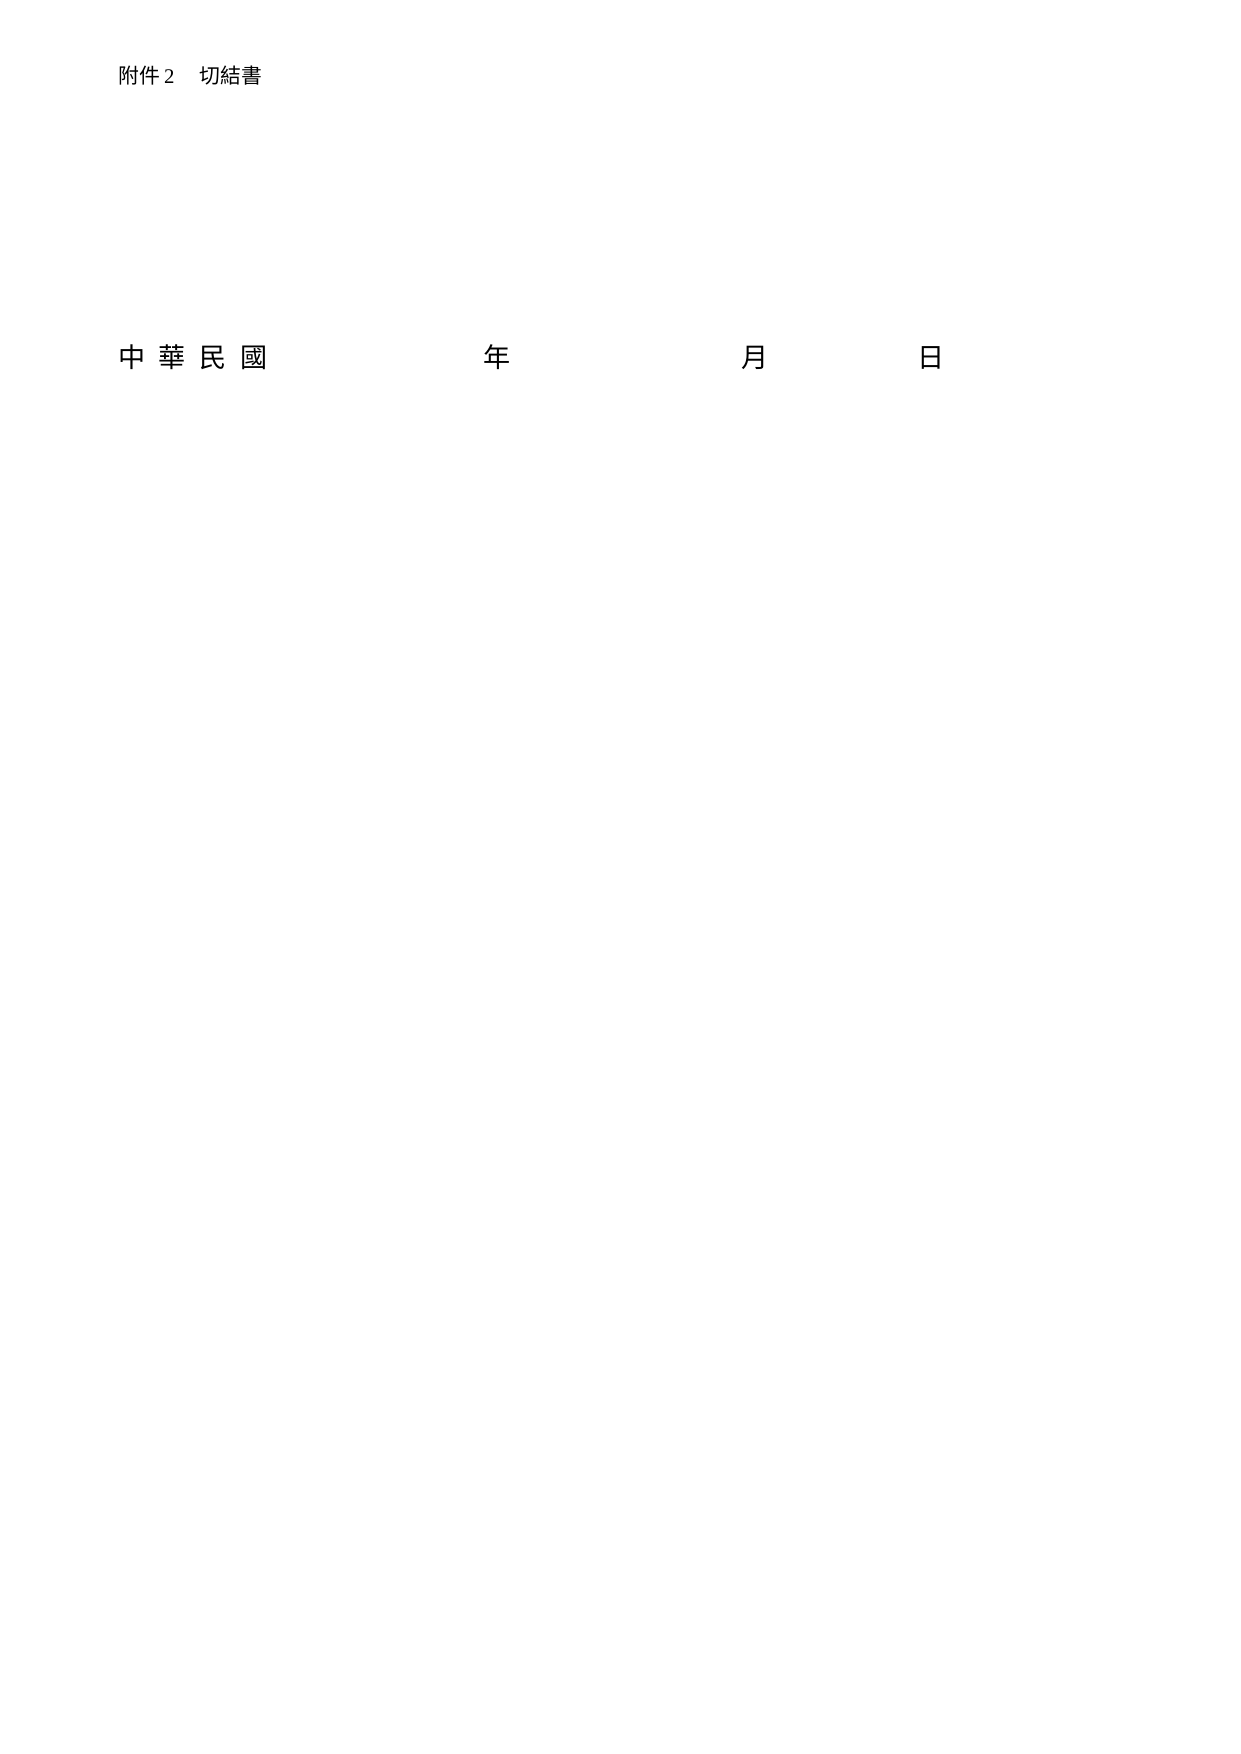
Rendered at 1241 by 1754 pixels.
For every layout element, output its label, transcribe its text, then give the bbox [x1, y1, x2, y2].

text 中 華 民 國 年 月 日 [118, 314, 1122, 377]
